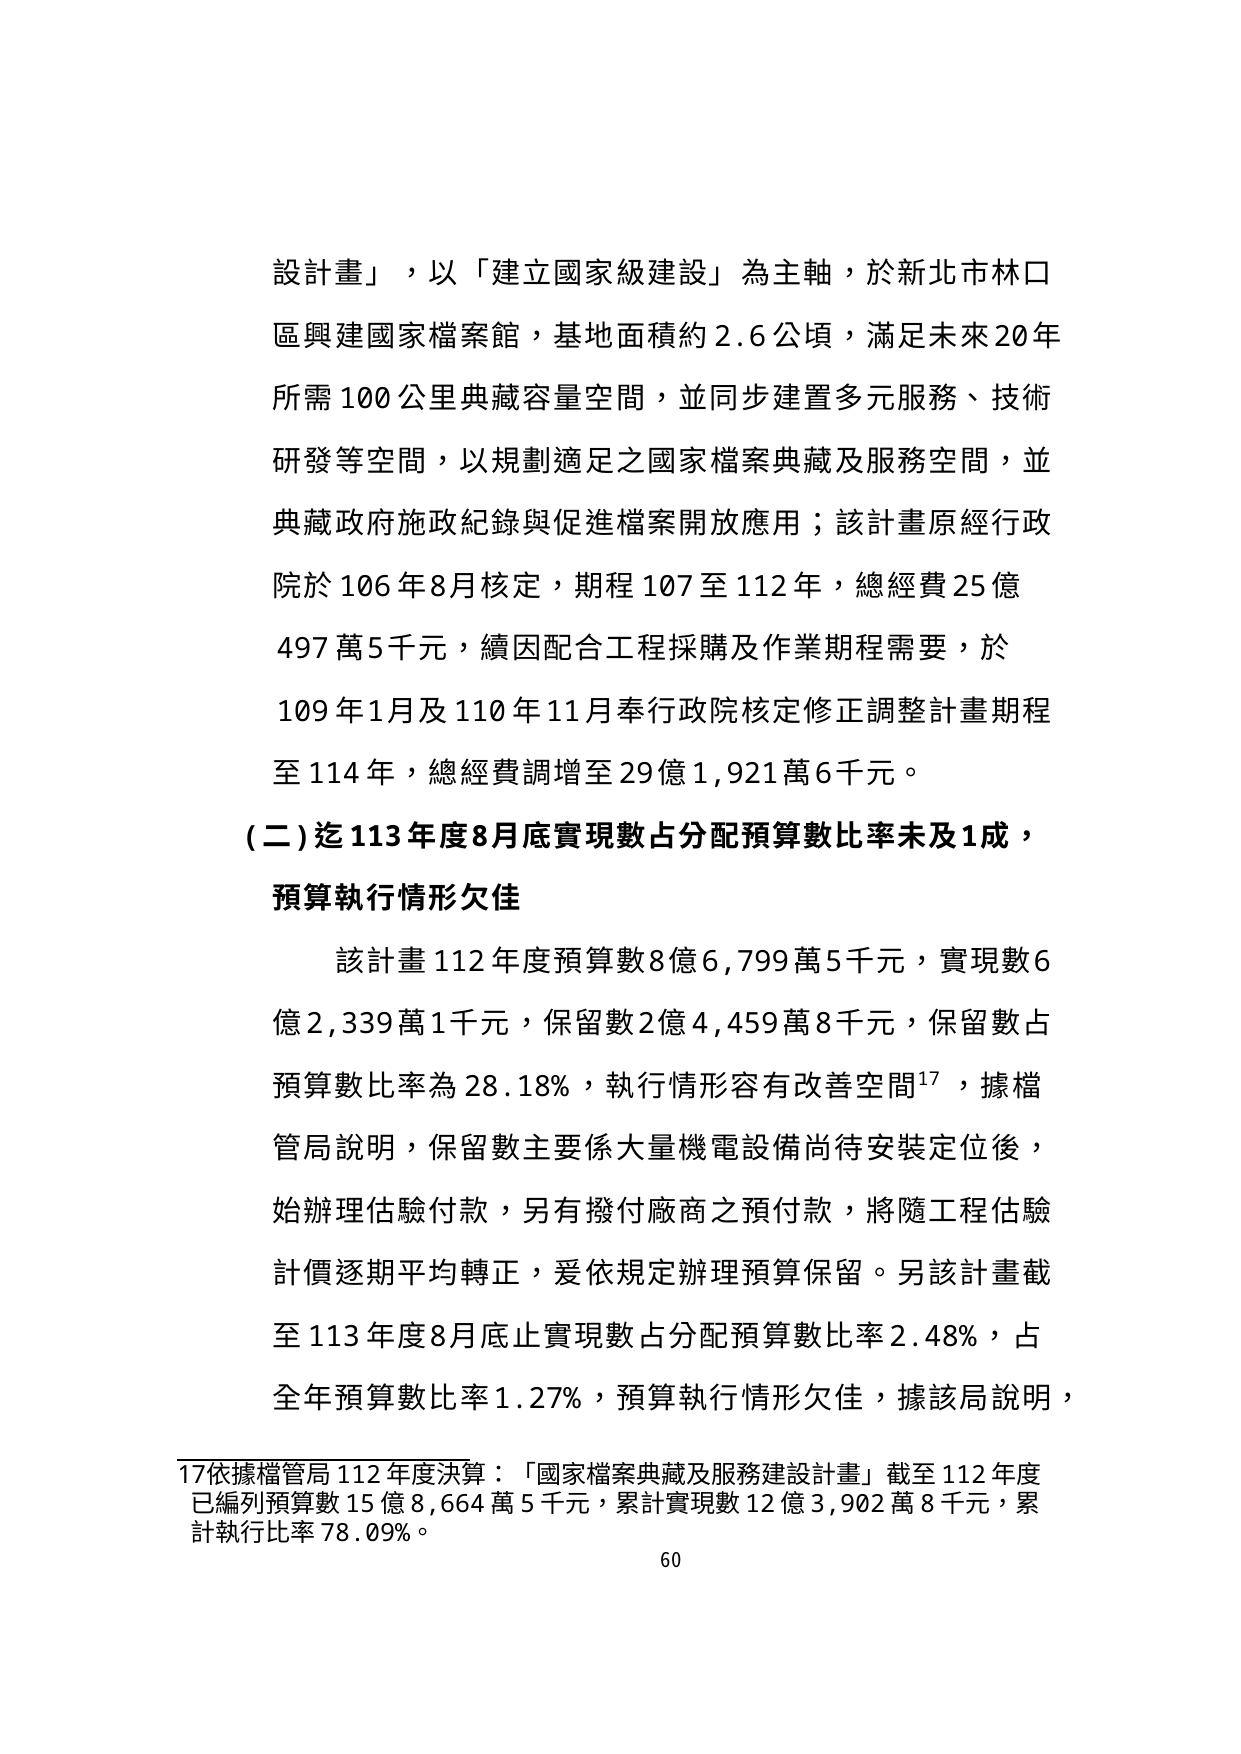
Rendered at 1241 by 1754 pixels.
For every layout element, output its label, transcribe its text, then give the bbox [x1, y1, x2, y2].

text 依據檔管局112年度決算：「國家檔案典藏及服務建設計畫」截至112年度已編列預算數15億8,664萬5千元，累計實現數12億3,902萬8千元，累計執行比率78.09%。 [177, 1460, 1063, 1547]
text 該計畫112年度預算數8億6,799萬5千元，實現數6億2,339萬1千元，保留數2億4,459萬8千元，保留數占預算數比率為28.18%，執行情形容有改善空間，據檔管局說明，保留數主要係大量機電設備尚待安裝定位後，始辦理估驗付款，另有撥付廠商之預付款，將隨工程估驗計價逐期平均轉正，爰依規定辦理預算保留。另該計畫截至113年度8月底止實現數占分配預算數比率2.48%，占全年預算數比率1.27%，預算執行情形欠佳，據該局說明，實支數偏低係因機電設備雖已進場，並計入施工進度，但依契約書之估驗款給付規定，空調等機電設備因臨時電容量不足(尚未取得使照，未接市電)無法測試運轉，致依約暫無法估驗。 [266, 917, 1063, 1417]
text 基於檔案為國家知識基礎，為妥善保存國家發展記憶，發揮檔案多元價值，檔管局提報「國家檔案典藏及服務建設計畫」，以「建立國家級建設」為主軸，於新北市林口區興建國家檔案館，基地面積約2.6公頃，滿足未來20年所需100公里典藏容量空間，並同步建置多元服務、技術研發等空間，以規劃適足之國家檔案典藏及服務空間，並典藏政府施政紀錄與促進檔案開放應用；該計畫原經行政院於106年8月核定，期程107至112年，總經費25億497萬5千元，續因配合工程採購及作業期程需要，於109年1月及110年11月奉行政院核定修正調整計畫期程至114年，總經費調增至29億1,921萬6千元。 [266, 229, 1063, 792]
text (二)迄113年度8月底實現數占分配預算數比率未及1成，預算執行情形欠佳 [236, 792, 1063, 917]
